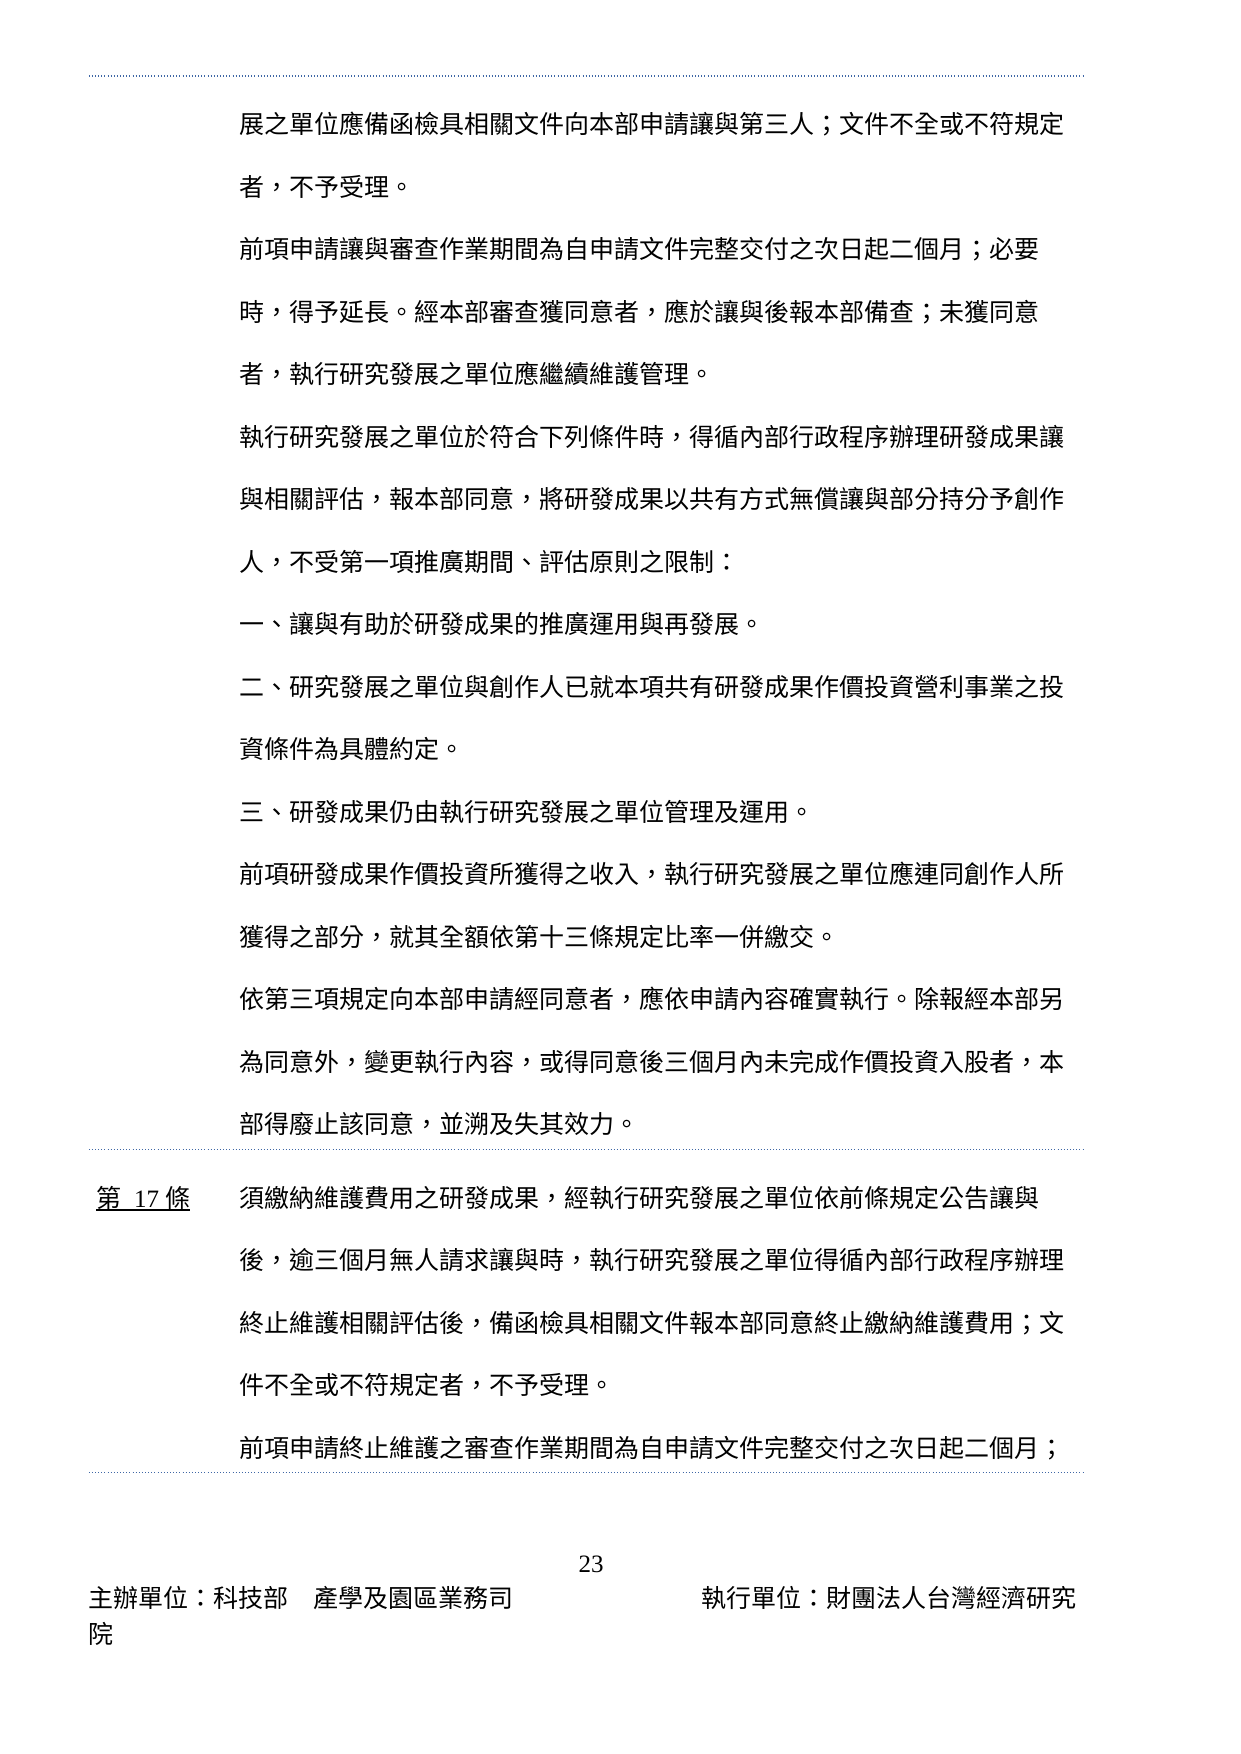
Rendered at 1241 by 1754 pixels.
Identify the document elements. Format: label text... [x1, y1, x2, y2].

table_cell 展之單位應備函檢具相關文件向本部申請讓與第三人；文件不全或不符規定者，不予受理。 前項申請讓與審查作業期間為自申請文件完整交付之次日起二個月；必要時，得予延長。經本部審查獲同意者，應於讓與後報本部備查；未獲同意者，執行研究發展之單位應繼續維護管理。 執行研究發展之單位於符合下列條件時，得循內部行政程序辦理研發成果讓與相關評估，報本部同意，將研發成果以共有方式無償讓與部分持分予創作人，不受第一項推廣期間、評估原則之限制： 一、讓與有助於研發成果的推廣運用與再發展。 二、研究發展之單位與創作人已就本項共有研發成果作價投資營利事業之投資條件為具體約定。 三、研發成果仍由執行研究發展之單位管理及運用。 前項研發成果作價投資所獲得之收入，執行研究發展之單位應連同創作人所獲得之部分，就其全額依第十三條規定比率一併繳交。 依第三項規定向本部申請經同意者，應依申請內容確實執行。除報經本部另為同意外，變更執行內容，或得同意後三個月內未完成作價投資入股者，本部得廢止該同意，並溯及失其效力。 [231, 75, 1083, 1148]
table_cell [204, 1149, 231, 1472]
table_cell [89, 75, 204, 1148]
table_cell [204, 75, 231, 1148]
table_cell 第 17 條 [89, 1149, 204, 1472]
table_cell 須繳納維護費用之研發成果，經執行研究發展之單位依前條規定公告讓與後，逾三個月無人請求讓與時，執行研究發展之單位得循內部行政程序辦理終止維護相關評估後，備函檢具相關文件報本部同意終止繳納維護費用；文件不全或不符規定者，不予受理。 前項申請終止維護之審查作業期間為自申請文件完整交付之次日起二個月； [231, 1149, 1083, 1472]
